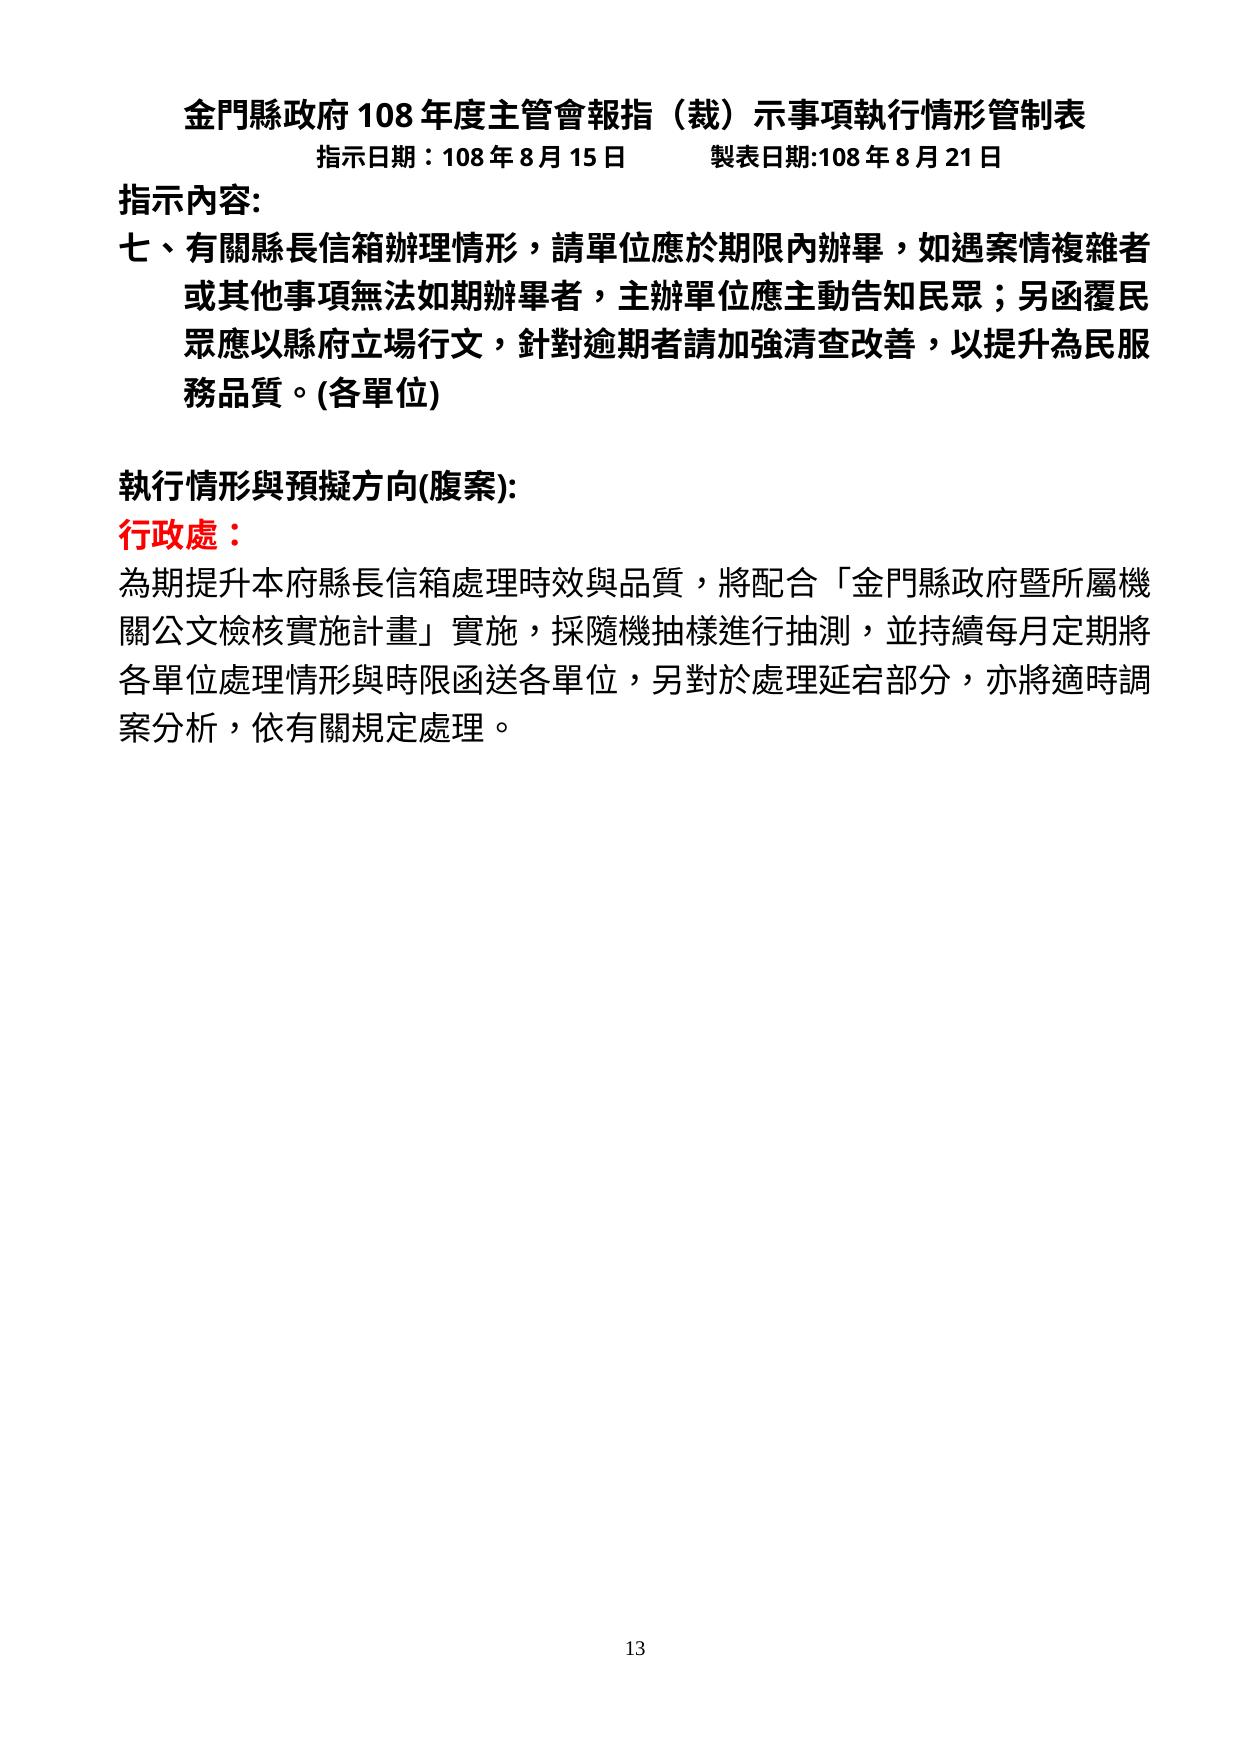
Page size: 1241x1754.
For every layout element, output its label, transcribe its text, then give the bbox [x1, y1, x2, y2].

text 為期提升本府縣長信箱處理時效與品質，將配合「金門縣政府暨所屬機關公文檢核實施計畫」實施，採隨機抽樣進行抽測，並持續每月定期將各單位處理情形與時限函送各單位，另對於處理延宕部分，亦將適時調案分析，依有關規定處理。 [118, 557, 1152, 750]
text 行政處： [118, 509, 1152, 557]
text 執行情形與預擬方向(腹案): [118, 460, 1152, 509]
text 指示內容: [118, 173, 1152, 222]
text 七、有關縣長信箱辦理情形，請單位應於期限內辦畢，如遇案情複雜者或其他事項無法如期辦畢者，主辦單位應主動告知民眾；另函覆民眾應以縣府立場行文，針對逾期者請加強清查改善，以提升為民服務品質。(各單位) [118, 222, 1152, 415]
